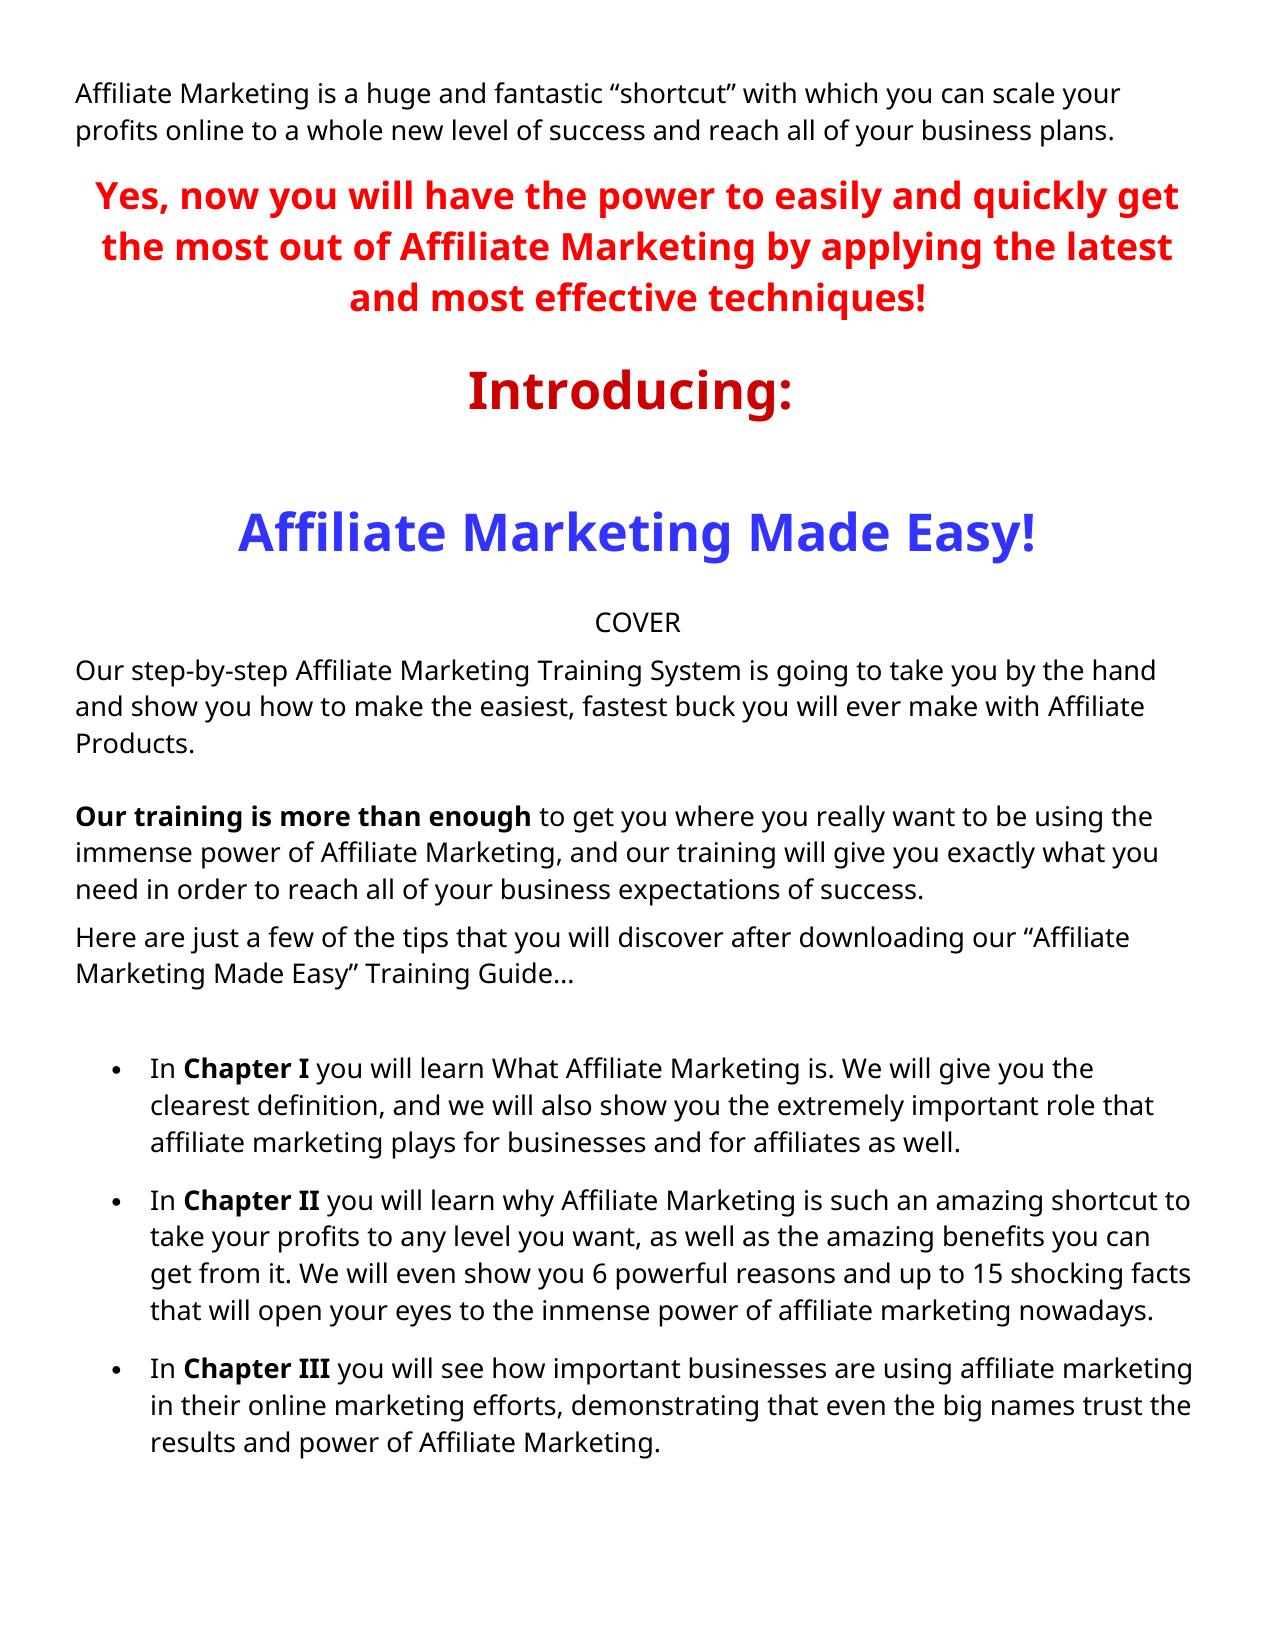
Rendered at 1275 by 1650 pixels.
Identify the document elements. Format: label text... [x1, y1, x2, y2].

list In Chapter III you will see how important businesses are using affiliate marketing in their online marketing efforts, demonstrating that even the big names trust the results and power of Affiliate Marketing. [112, 1349, 1200, 1460]
text Affiliate Marketing is a huge and fantastic “shortcut” with which you can scale your profits online to a whole new level of success and reach all of your business plans. [75, 75, 1200, 149]
text Introducing: Affiliate Marketing Made Easy! COVER [75, 354, 1200, 641]
text Yes, now you will have the power to easily and quickly get the most out of Affiliate Marketing by applying the latest and most effective techniques! [75, 169, 1200, 323]
list In Chapter II you will learn why Affiliate Marketing is such an amazing shortcut to take your profits to any level you want, as well as the amazing benefits you can get from it. We will even show you 6 powerful reasons and up to 15 shocking facts that will open your eyes to the inmense power of affiliate marketing nowadays. [112, 1181, 1200, 1328]
text Our step-by-step Affiliate Marketing Training System is going to take you by the hand and show you how to make the easiest, fastest buck you will ever make with Affiliate Products. [75, 651, 1200, 762]
text Our training is more than enough to get you where you really want to be using the immense power of Affiliate Marketing, and our training will give you exactly what you need in order to reach all of your business expectations of success. [75, 797, 1200, 908]
list In Chapter I you will learn What Affiliate Marketing is. We will give you the clearest definition, and we will also show you the extremely important role that affiliate marketing plays for businesses and for affiliates as well. [112, 1049, 1200, 1160]
text Here are just a few of the tips that you will discover after downloading our “Affiliate Marketing Made Easy” Training Guide… [75, 918, 1200, 992]
